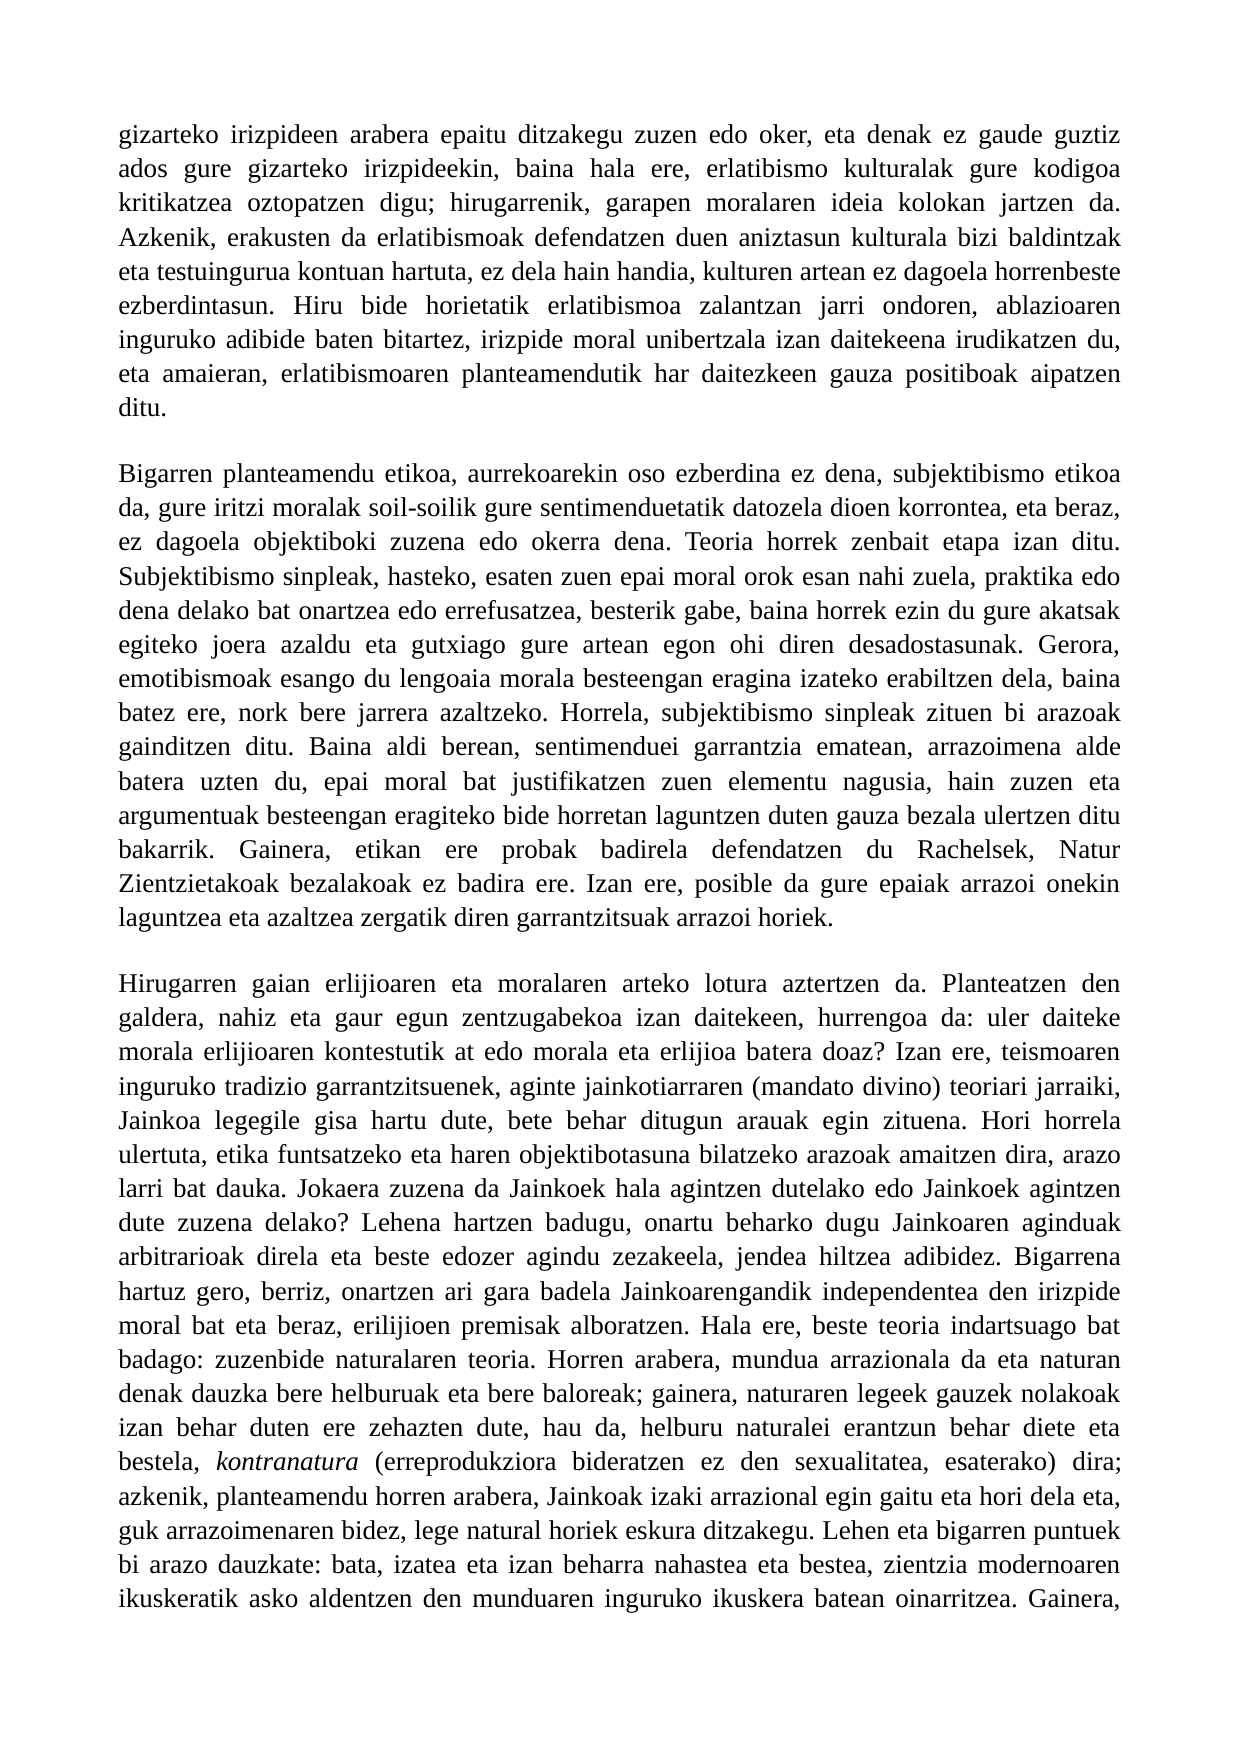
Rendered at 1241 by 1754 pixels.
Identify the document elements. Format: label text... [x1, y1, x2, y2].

text Hirugarren gaian erlijioaren eta moralaren arteko lotura aztertzen da. Planteatzen den galdera, nahiz eta gaur egun zentzugabekoa izan daitekeen, hurrengoa da: uler daiteke morala erlijioaren kontestutik at edo morala eta erlijioa batera doaz? Izan ere, teismoaren inguruko tradizio garrantzitsuenek, aginte jainkotiarraren (mandato divino) teoriari jarraiki, Jainkoa legegile gisa hartu dute, bete behar ditugun arauak egin zituena. Hori horrela ulertuta, etika funtsatzeko eta haren objektibotasuna bilatzeko arazoak amaitzen dira, arazo larri bat dauka. Jokaera zuzena da Jainkoek hala agintzen dutelako edo Jainkoek agintzen dute zuzena delako? Lehena hartzen badugu, onartu beharko dugu Jainkoaren aginduak arbitrarioak direla eta beste edozer agindu zezakeela, jendea hiltzea adibidez. Bigarrena hartuz gero, berriz, onartzen ari gara badela Jainkoarengandik independentea den irizpide moral bat eta beraz, erilijioen premisak alboratzen. Hala ere, beste teoria indartsuago bat badago: zuzenbide naturalaren teoria. Horren arabera, mundua arrazionala da eta naturan denak dauzka bere helburuak eta bere baloreak; gainera, naturaren legeek gauzek nolakoak izan behar duten ere zehazten dute, hau da, helburu naturalei erantzun behar diete eta bestela, kontranatura (erreprodukziora bideratzen ez den sexualitatea, esaterako) dira; azkenik, planteamendu horren arabera, Jainkoak izaki arrazional egin gaitu eta hori dela eta, guk arrazoimenaren bidez, lege natural horiek eskura ditzakegu. Lehen eta bigarren puntuek bi arazo dauzkate: bata, izatea eta izan beharra nahastea eta bestea, zientzia modernoaren ikuskeratik asko aldentzen den munduaren inguruko ikuskera batean oinarritzea. Gainera, [118, 967, 1122, 1613]
text Bigarren planteamendu etikoa, aurrekoarekin oso ezberdina ez dena, subjektibismo etikoa da, gure iritzi moralak soil-soilik gure sentimenduetatik datozela dioen korrontea, eta beraz, ez dagoela objektiboki zuzena edo okerra dena. Teoria horrek zenbait etapa izan ditu. Subjektibismo sinpleak, hasteko, esaten zuen epai moral orok esan nahi zuela, praktika edo dena delako bat onartzea edo errefusatzea, besterik gabe, baina horrek ezin du gure akatsak egiteko joera azaldu eta gutxiago gure artean egon ohi diren desadostasunak. Gerora, emotibismoak esango du lengoaia morala besteengan eragina izateko erabiltzen dela, baina batez ere, nork bere jarrera azaltzeko. Horrela, subjektibismo sinpleak zituen bi arazoak gainditzen ditu. Baina aldi berean, sentimenduei garrantzia ematean, arrazoimena alde batera uzten du, epai moral bat justifikatzen zuen elementu nagusia, hain zuzen eta argumentuak besteengan eragiteko bide horretan laguntzen duten gauza bezala ulertzen ditu bakarrik. Gainera, etikan ere probak badirela defendatzen du Rachelsek, Natur Zientzietakoak bezalakoak ez badira ere. Izan ere, posible da gure epaiak arrazoi onekin laguntzea eta azaltzea zergatik diren garrantzitsuak arrazoi horiek. [118, 457, 1122, 932]
text gizarteko irizpideen arabera epaitu ditzakegu zuzen edo oker, eta denak ez gaude guztiz ados gure gizarteko irizpideekin, baina hala ere, erlatibismo kulturalak gure kodigoa kritikatzea oztopatzen digu; hirugarrenik, garapen moralaren ideia kolokan jartzen da. Azkenik, erakusten da erlatibismoak defendatzen duen aniztasun kulturala bizi baldintzak eta testuingurua kontuan hartuta, ez dela hain handia, kulturen artean ez dagoela horrenbeste ezberdintasun. Hiru bide horietatik erlatibismoa zalantzan jarri ondoren, ablazioaren inguruko adibide baten bitartez, irizpide moral unibertzala izan daitekeena irudikatzen du, eta amaieran, erlatibismoaren planteamendutik har daitezkeen gauza positiboak aipatzen ditu. [118, 118, 1122, 423]
